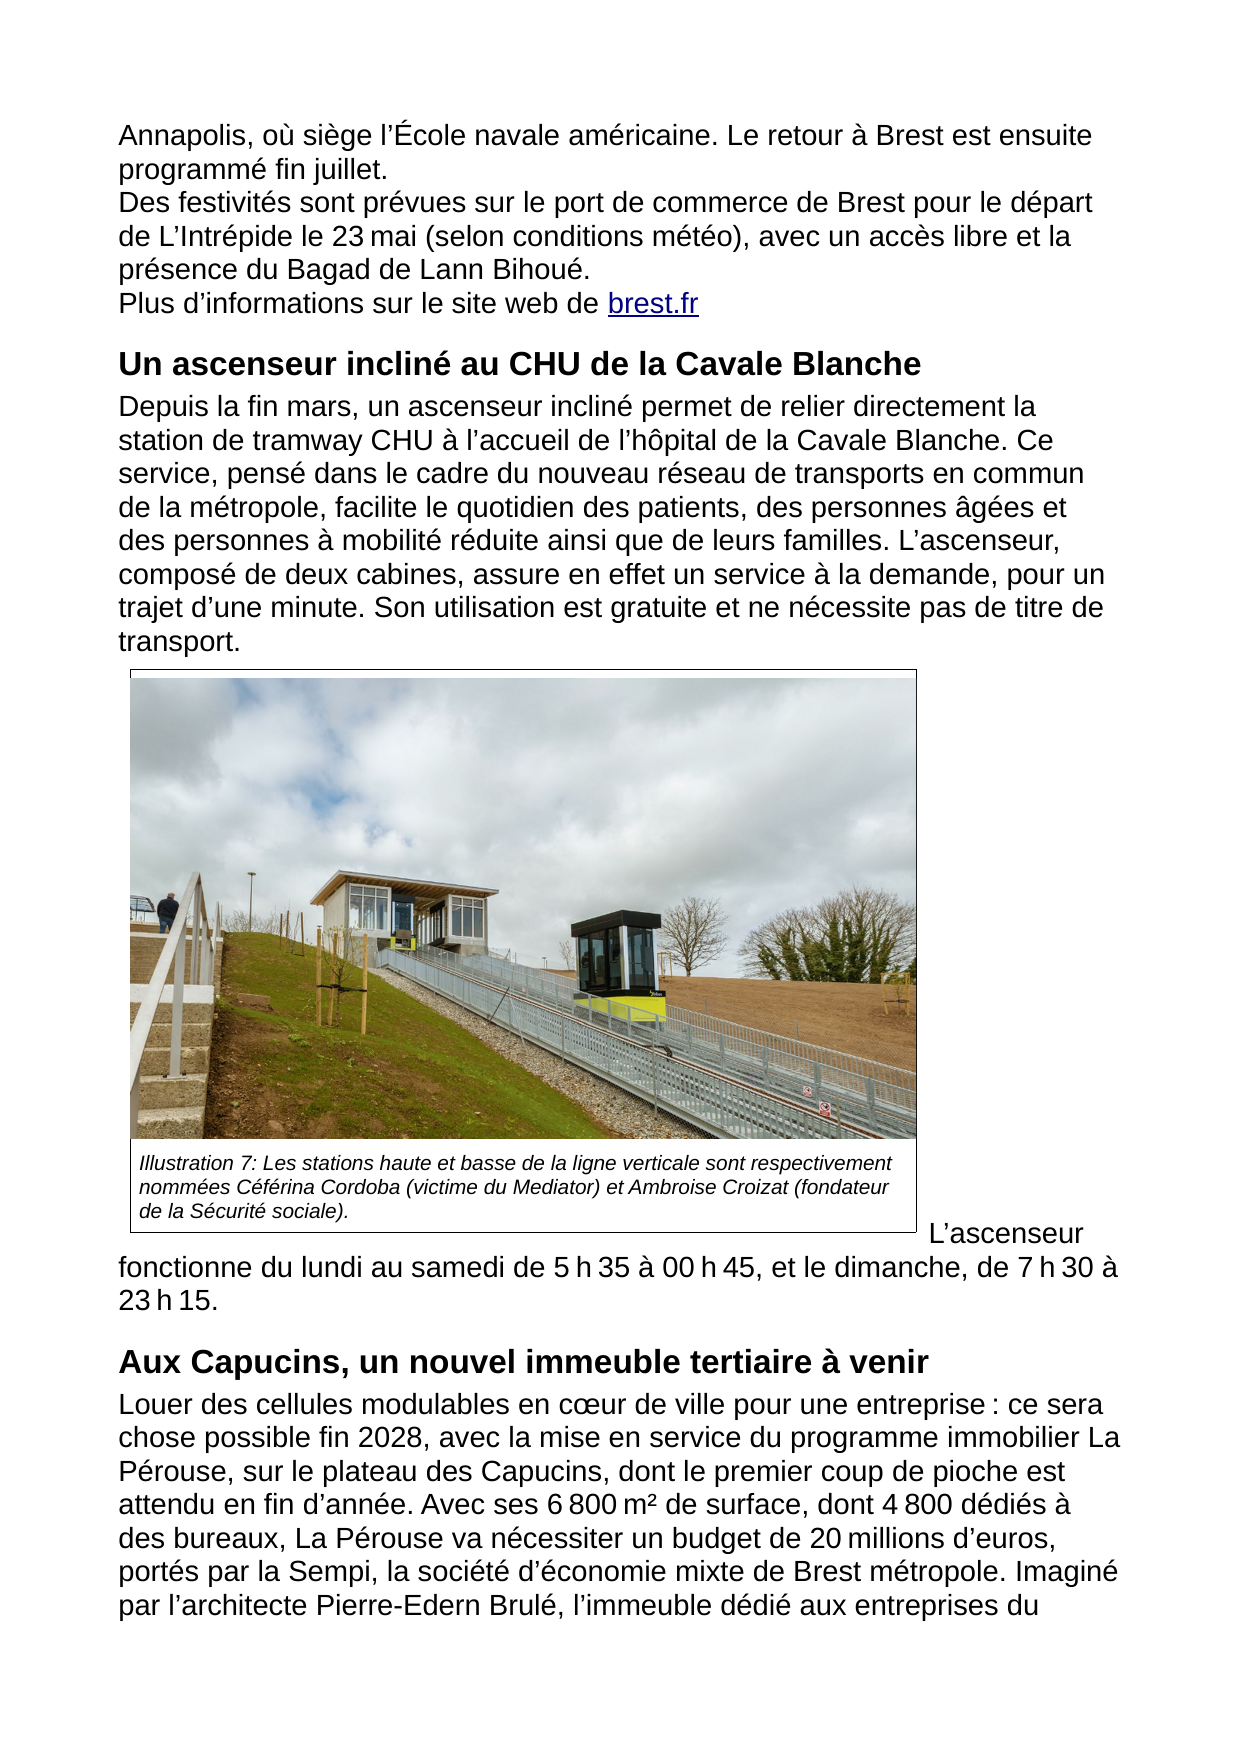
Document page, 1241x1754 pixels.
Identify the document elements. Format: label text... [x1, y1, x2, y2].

subtitle Un ascenseur incliné au CHU de la Cavale Blanche [118, 344, 1122, 383]
text Annapolis, où siège l’École navale américaine. Le retour à Brest est ensuite programmé fin juillet. [118, 118, 1122, 185]
text Des festivités sont prévues sur le port de commerce de Brest pour le départ de L’Intrépide le 23 mai (selon conditions météo), avec un accès libre et la présence du Bagad de Lann Bihoué. [118, 185, 1122, 286]
text Plus d’informations sur le site web de brest.fr [118, 286, 1122, 319]
text Illustration 7: Les stations haute et basse de la ligne verticale sont respectivement nommées Céférina Cordoba (victime du Mediator) et Ambroise Croizat (fondateur de la Sécurité sociale). [139, 1139, 907, 1223]
picture [130, 678, 917, 1139]
text Louer des cellules modulables en cœur de ville pour une entreprise : ce sera chose possible fin 2028, avec la mise en service du programme immobilier La Pérouse, sur le plateau des Capucins, dont le premier coup de pioche est attendu en fin d’année. Avec ses 6 800 m² de surface, dont 4 800 dédiés à des bureaux, La Pérouse va nécessiter un budget de 20 millions d’euros, portés par la Sempi, la société d’économie mixte de Brest métropole. Imaginé par l’architecte Pierre-Edern Brulé, l’immeuble dédié aux entreprises du [118, 1387, 1122, 1621]
subtitle Aux Capucins, un nouvel immeuble tertiaire à venir [118, 1342, 1122, 1380]
text L’ascenseur fonctionne du lundi au samedi de 5 h 35 à 00 h 45, et le dimanche, de 7 h 30 à 23 h 15. [118, 657, 1122, 1317]
text Depuis la fin mars, un ascenseur incliné permet de relier directement la station de tramway CHU à l’accueil de l’hôpital de la Cavale Blanche. Ce service, pensé dans le cadre du nouveau réseau de transports en commun de la métropole, facilite le quotidien des patients, des personnes âgées et des personnes à mobilité réduite ainsi que de leurs familles. L’ascenseur, composé de deux cabines, assure en effet un service à la demande, pour un trajet d’une minute. Son utilisation est gratuite et ne nécessite pas de titre de transport. [118, 389, 1122, 657]
